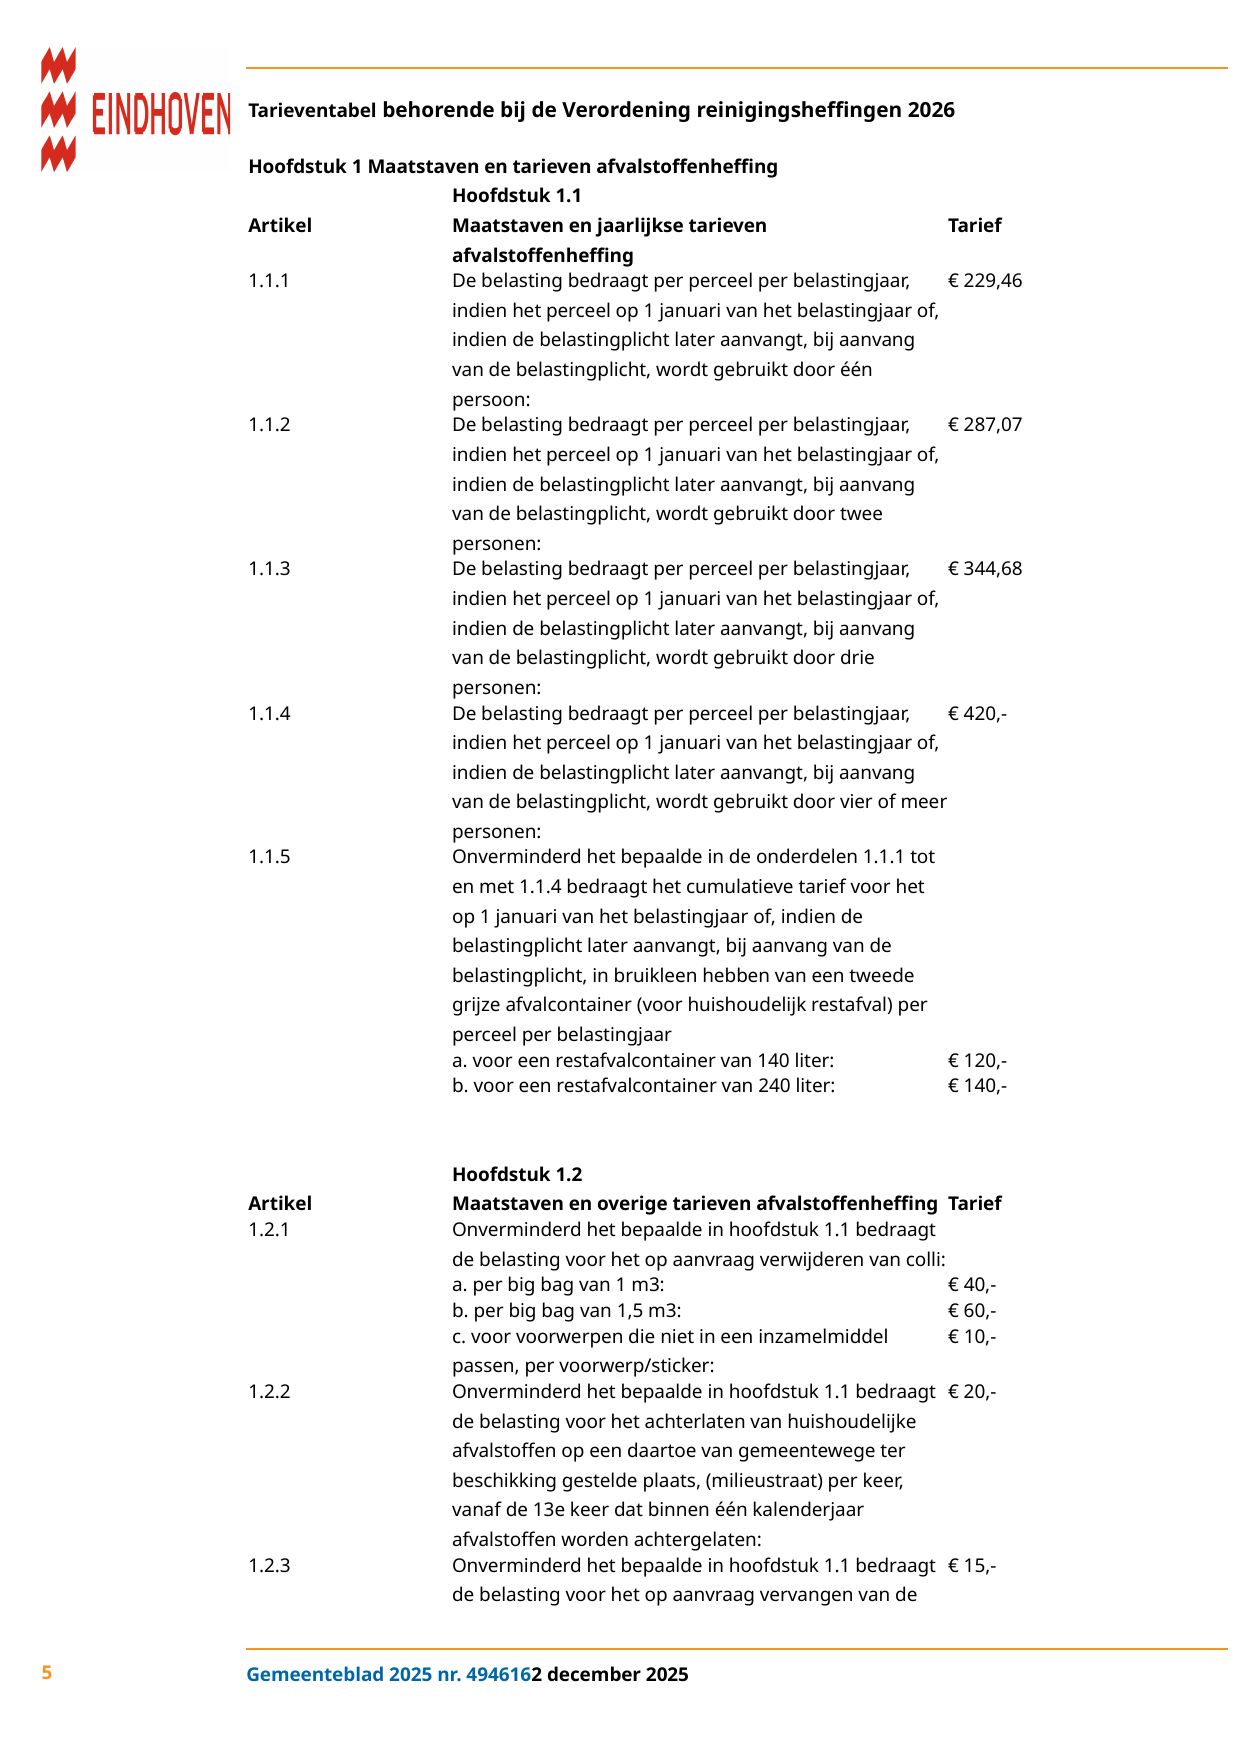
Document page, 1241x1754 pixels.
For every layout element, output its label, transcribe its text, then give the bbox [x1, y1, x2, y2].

table_cell De belasting bedraagt per perceel per belastingjaar, indien het perceel op 1 januari van het belastingjaar of, indien de belastingplicht later aanvangt, bij aanvang van de belastingplicht, wordt gebruikt door één persoon: [452, 268, 948, 412]
table_cell € 120,- [948, 1047, 1152, 1073]
table_cell 1.1.3 [248, 556, 452, 700]
table_cell 1.1.5 [248, 844, 452, 1047]
table_cell De belasting bedraagt per perceel per belastingjaar, indien het perceel op 1 januari van het belastingjaar of, indien de belastingplicht later aanvangt, bij aanvang van de belastingplicht, wordt gebruikt door drie personen: [452, 556, 948, 700]
table_header Artikel [248, 1161, 452, 1216]
table_header Hoofdstuk 1.1 Maatstaven en jaarlijkse tarieven afvalstoffenheffing [452, 183, 948, 267]
table_cell Onverminderd het bepaalde in hoofdstuk 1.1 bedraagt de belasting voor het op aanvraag vervangen van de [452, 1552, 948, 1607]
table_cell € 229,46 [948, 268, 1152, 412]
table_cell b. voor een restafvalcontainer van 240 liter: [452, 1073, 948, 1098]
table_cell a. per big bag van 1 m3: [452, 1272, 948, 1297]
table_cell [248, 1323, 452, 1378]
table_cell 1.1.4 [248, 700, 452, 844]
table_cell € 60,- [948, 1297, 1152, 1323]
table_header Hoofdstuk 1.2 Maatstaven en overige tarieven afvalstoffenheffing [452, 1161, 948, 1216]
table_cell [948, 844, 1152, 1047]
table_cell [948, 1216, 1152, 1272]
table_cell [248, 1297, 452, 1323]
picture [41, 47, 231, 172]
table_cell [248, 1073, 452, 1098]
table_cell a. voor een restafvalcontainer van 140 liter: [452, 1047, 948, 1073]
table_cell Onverminderd het bepaalde in hoofdstuk 1.1 bedraagt de belasting voor het op aanvraag verwijderen van colli: [452, 1216, 948, 1272]
table_header Tarief [948, 183, 1152, 267]
table_cell b. per big bag van 1,5 m3: [452, 1297, 948, 1323]
table_cell [248, 1047, 452, 1073]
table_cell Onverminderd het bepaalde in hoofdstuk 1.1 bedraagt de belasting voor het achterlaten van huishoudelijke afvalstoffen op een daartoe van gemeentewege ter beschikking gestelde plaats, (milieustraat) per keer, vanaf de 13e keer dat binnen één kalenderjaar afvalstoffen worden achtergelaten: [452, 1378, 948, 1552]
table_cell De belasting bedraagt per perceel per belastingjaar, indien het perceel op 1 januari van het belastingjaar of, indien de belastingplicht later aanvangt, bij aanvang van de belastingplicht, wordt gebruikt door vier of meer personen: [452, 700, 948, 844]
table_cell 1.2.2 [248, 1378, 452, 1552]
table_cell 1.2.1 [248, 1216, 452, 1272]
table_cell De belasting bedraagt per perceel per belastingjaar, indien het perceel op 1 januari van het belastingjaar of, indien de belastingplicht later aanvangt, bij aanvang van de belastingplicht, wordt gebruikt door twee personen: [452, 412, 948, 556]
table_cell € 10,- [948, 1323, 1152, 1378]
table_header Tarief [948, 1161, 1152, 1216]
table_cell [248, 1272, 452, 1297]
table_cell € 40,- [948, 1272, 1152, 1297]
table_cell € 15,- [948, 1552, 1152, 1607]
table_cell € 420,- [948, 700, 1152, 844]
text Tarieventabel behorende bij de Verordening reinigingsheffingen 2026 [248, 95, 1152, 123]
table_cell 1.2.3 [248, 1552, 452, 1607]
table_cell 1.1.1 [248, 268, 452, 412]
table_cell € 344,68 [948, 556, 1152, 700]
table_cell c. voor voorwerpen die niet in een inzamelmiddel passen, per voorwerp/sticker: [452, 1323, 948, 1378]
text Hoofdstuk 1 Maatstaven en tarieven afvalstoffenheffing [248, 153, 1152, 179]
table_cell 1.1.2 [248, 412, 452, 556]
table_cell € 20,- [948, 1378, 1152, 1552]
table_cell € 140,- [948, 1073, 1152, 1098]
table_cell Onverminderd het bepaalde in de onderdelen 1.1.1 tot en met 1.1.4 bedraagt het cumulatieve tarief voor het op 1 januari van het belastingjaar of, indien de belastingplicht later aanvangt, bij aanvang van de belastingplicht, in bruikleen hebben van een tweede grijze afvalcontainer (voor huishoudelijk restafval) per perceel per belastingjaar [452, 844, 948, 1047]
table_header Artikel [248, 183, 452, 267]
table_cell € 287,07 [948, 412, 1152, 556]
